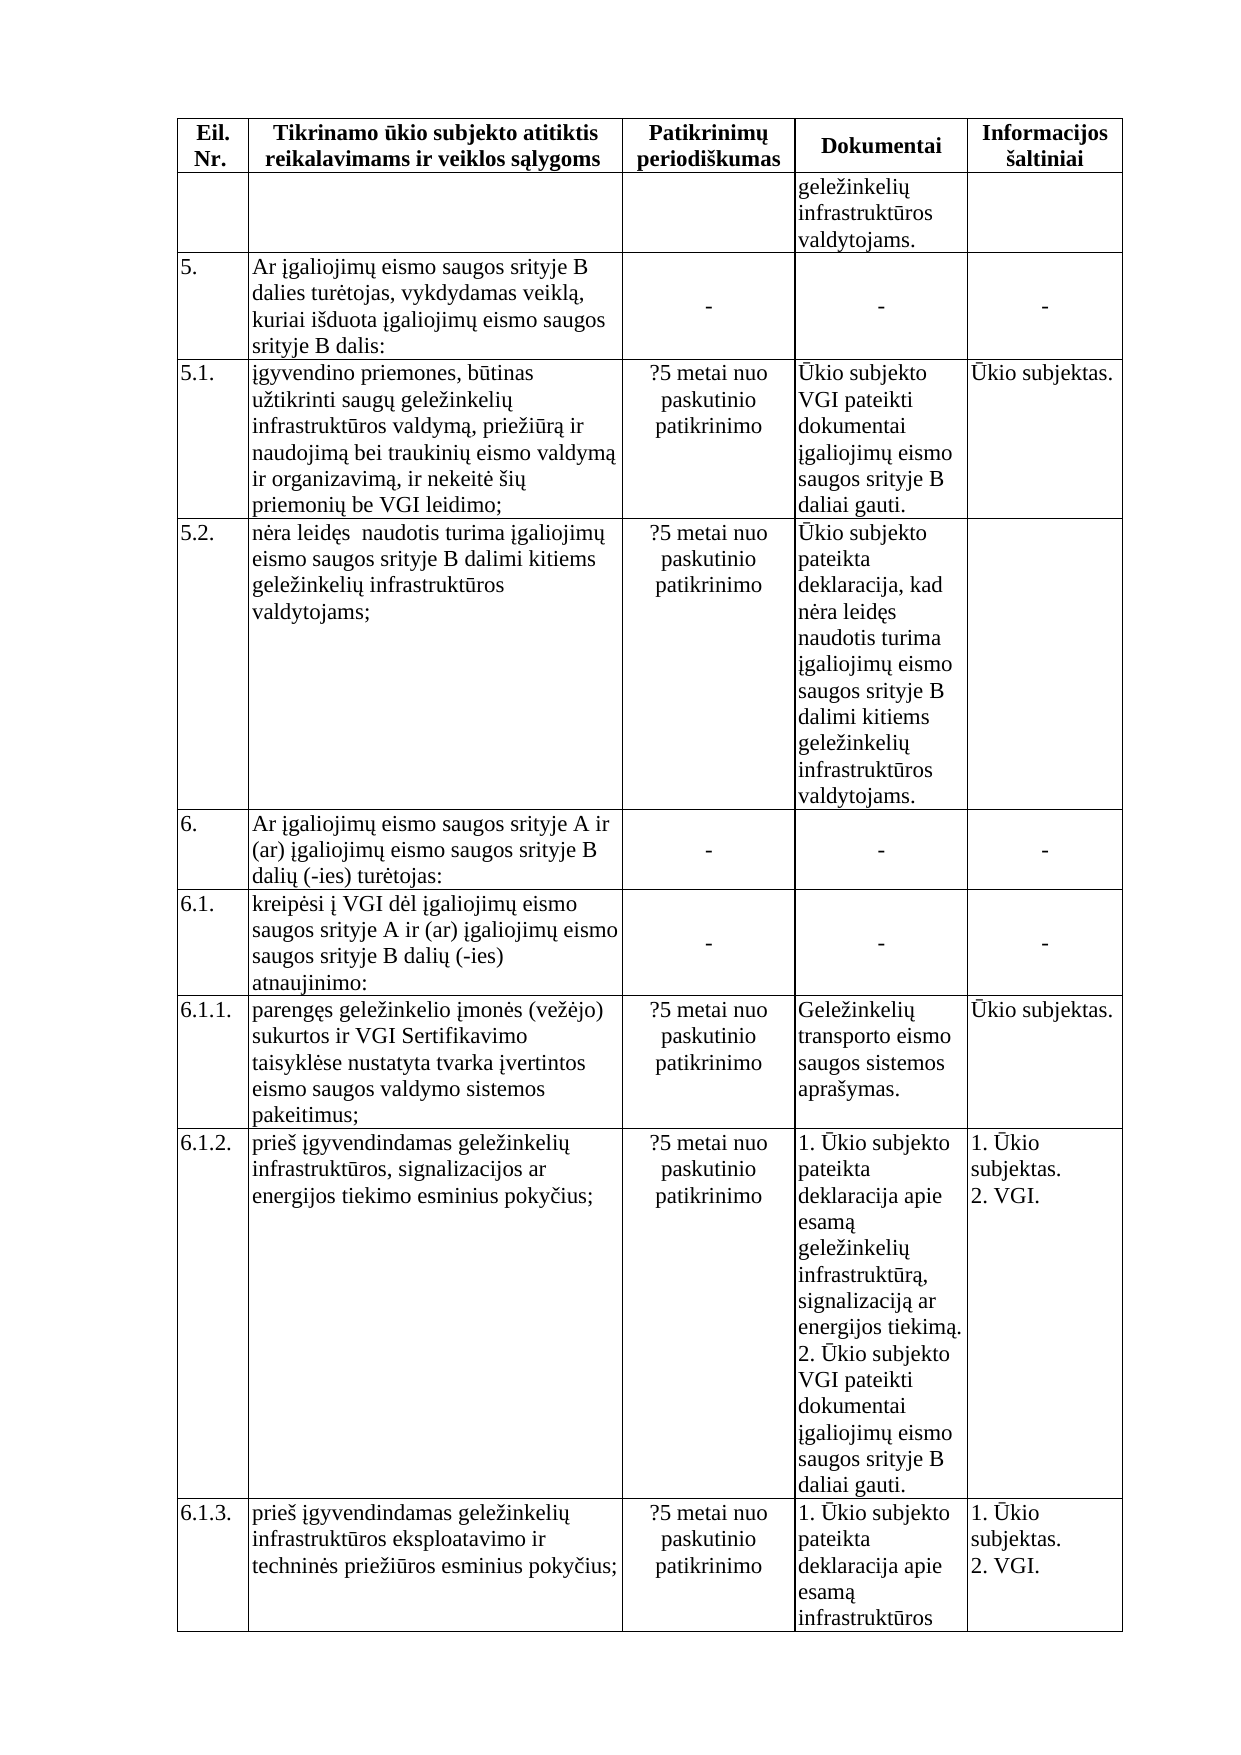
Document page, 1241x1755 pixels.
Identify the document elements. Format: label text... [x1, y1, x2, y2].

table_cell [968, 173, 1122, 252]
table_cell 5.2. [178, 519, 248, 808]
table_cell 1. Ūkio subjekto pateikta deklaracija apie esamą geležinkelių infrastruktūrą, signalizaciją ar energijos tiekimą. 2. Ūkio subjekto VGI pateikti dokumentai įgaliojimų eismo saugos srityje B daliai gauti. [796, 1129, 967, 1498]
table_cell Ūkio subjektas. [968, 360, 1122, 518]
table_cell prieš įgyvendindamas geležinkelių infrastruktūros eksploatavimo ir techninės priežiūros esminius pokyčius; [249, 1499, 622, 1631]
table_cell 6.1.1. [178, 996, 248, 1128]
table_cell - [968, 810, 1122, 889]
table_cell - [968, 253, 1122, 358]
table_cell įgyvendino priemones, būtinas užtikrinti saugų geležinkelių infrastruktūros valdymą, priežiūrą ir naudojimą bei traukinių eismo valdymą ir organizavimą, ir nekeitė šių priemonių be VGI leidimo; [249, 360, 622, 518]
table_cell <=?5 metai nuo paskutinio patikrinimo [623, 360, 794, 518]
table_cell 6.1. [178, 890, 248, 995]
table_cell <=?5 metai nuo paskutinio patikrinimo [623, 1499, 794, 1631]
table_cell Ar įgaliojimų eismo saugos srityje B dalies turėtojas, vykdydamas veiklą, kuriai išduota įgaliojimų eismo saugos srityje B dalis: [249, 253, 622, 358]
table_cell - [968, 890, 1122, 995]
table_cell 5.1. [178, 360, 248, 518]
table_cell 1. Ūkio subjektas. 2. VGI. [968, 1129, 1122, 1498]
table_cell kreipėsi į VGI dėl įgaliojimų eismo saugos srityje A ir (ar) įgaliojimų eismo saugos srityje B dalių (-ies) atnaujinimo: [249, 890, 622, 995]
table_cell 5. [178, 253, 248, 358]
table_cell - [796, 253, 967, 358]
table_cell 6. [178, 810, 248, 889]
table_cell - [623, 253, 794, 358]
table_cell Ūkio subjektas. [968, 996, 1122, 1128]
table_cell - [796, 890, 967, 995]
table_cell <=?5 metai nuo paskutinio patikrinimo [623, 1129, 794, 1498]
table_cell <=?5 metai nuo paskutinio patikrinimo [623, 519, 794, 808]
table_header Dokumentai [796, 119, 967, 172]
table_cell <=?5 metai nuo paskutinio patikrinimo [623, 173, 794, 252]
table_cell - [623, 890, 794, 995]
table_header Tikrinamo ūkio subjekto atitiktis reikalavimams ir veiklos sąlygoms [249, 119, 622, 172]
table_cell [178, 173, 248, 252]
table_cell Ūkio subjekto VGI pateikti dokumentai įgaliojimų eismo saugos srityje B daliai gauti. [796, 360, 967, 518]
table_cell - [796, 810, 967, 889]
table_cell 6.1.2. [178, 1129, 248, 1498]
table_cell 6.1.3. [178, 1499, 248, 1631]
table_header Informacijos šaltiniai [968, 119, 1122, 172]
table_cell <=?5 metai nuo paskutinio patikrinimo [623, 996, 794, 1128]
table_cell 1. Ūkio subjektas. 2. VGI. [968, 1499, 1122, 1631]
table_cell prieš įgyvendindamas geležinkelių infrastruktūros, signalizacijos ar energijos tiekimo esminius pokyčius; [249, 1129, 622, 1498]
table_cell [249, 173, 622, 252]
table_cell geležinkelių infrastruktūros valdytojams. [796, 173, 967, 252]
table_cell 1. Ūkio subjekto pateikta deklaracija apie esamą infrastruktūros [796, 1499, 967, 1631]
table_cell Ar įgaliojimų eismo saugos srityje A ir (ar) įgaliojimų eismo saugos srityje B dalių (-ies) turėtojas: [249, 810, 622, 889]
table_header Eil. Nr. [178, 119, 248, 172]
table_header Patikrinimų periodiškumas [623, 119, 794, 172]
table_cell Geležinkelių transporto eismo saugos sistemos aprašymas. [796, 996, 967, 1128]
table_cell Ūkio subjekto pateikta deklaracija, kad nėra leidęs naudotis turima įgaliojimų eismo saugos srityje B dalimi kitiems geležinkelių infrastruktūros valdytojams. [796, 519, 967, 808]
table_cell parengęs geležinkelio įmonės (vežėjo) sukurtos ir VGI Sertifikavimo taisyklėse nustatyta tvarka įvertintos eismo saugos valdymo sistemos pakeitimus; [249, 996, 622, 1128]
table_cell - [623, 810, 794, 889]
table_cell [968, 519, 1122, 808]
table_cell nėra leidęs naudotis turima įgaliojimų eismo saugos srityje B dalimi kitiems geležinkelių infrastruktūros valdytojams; [249, 519, 622, 808]
